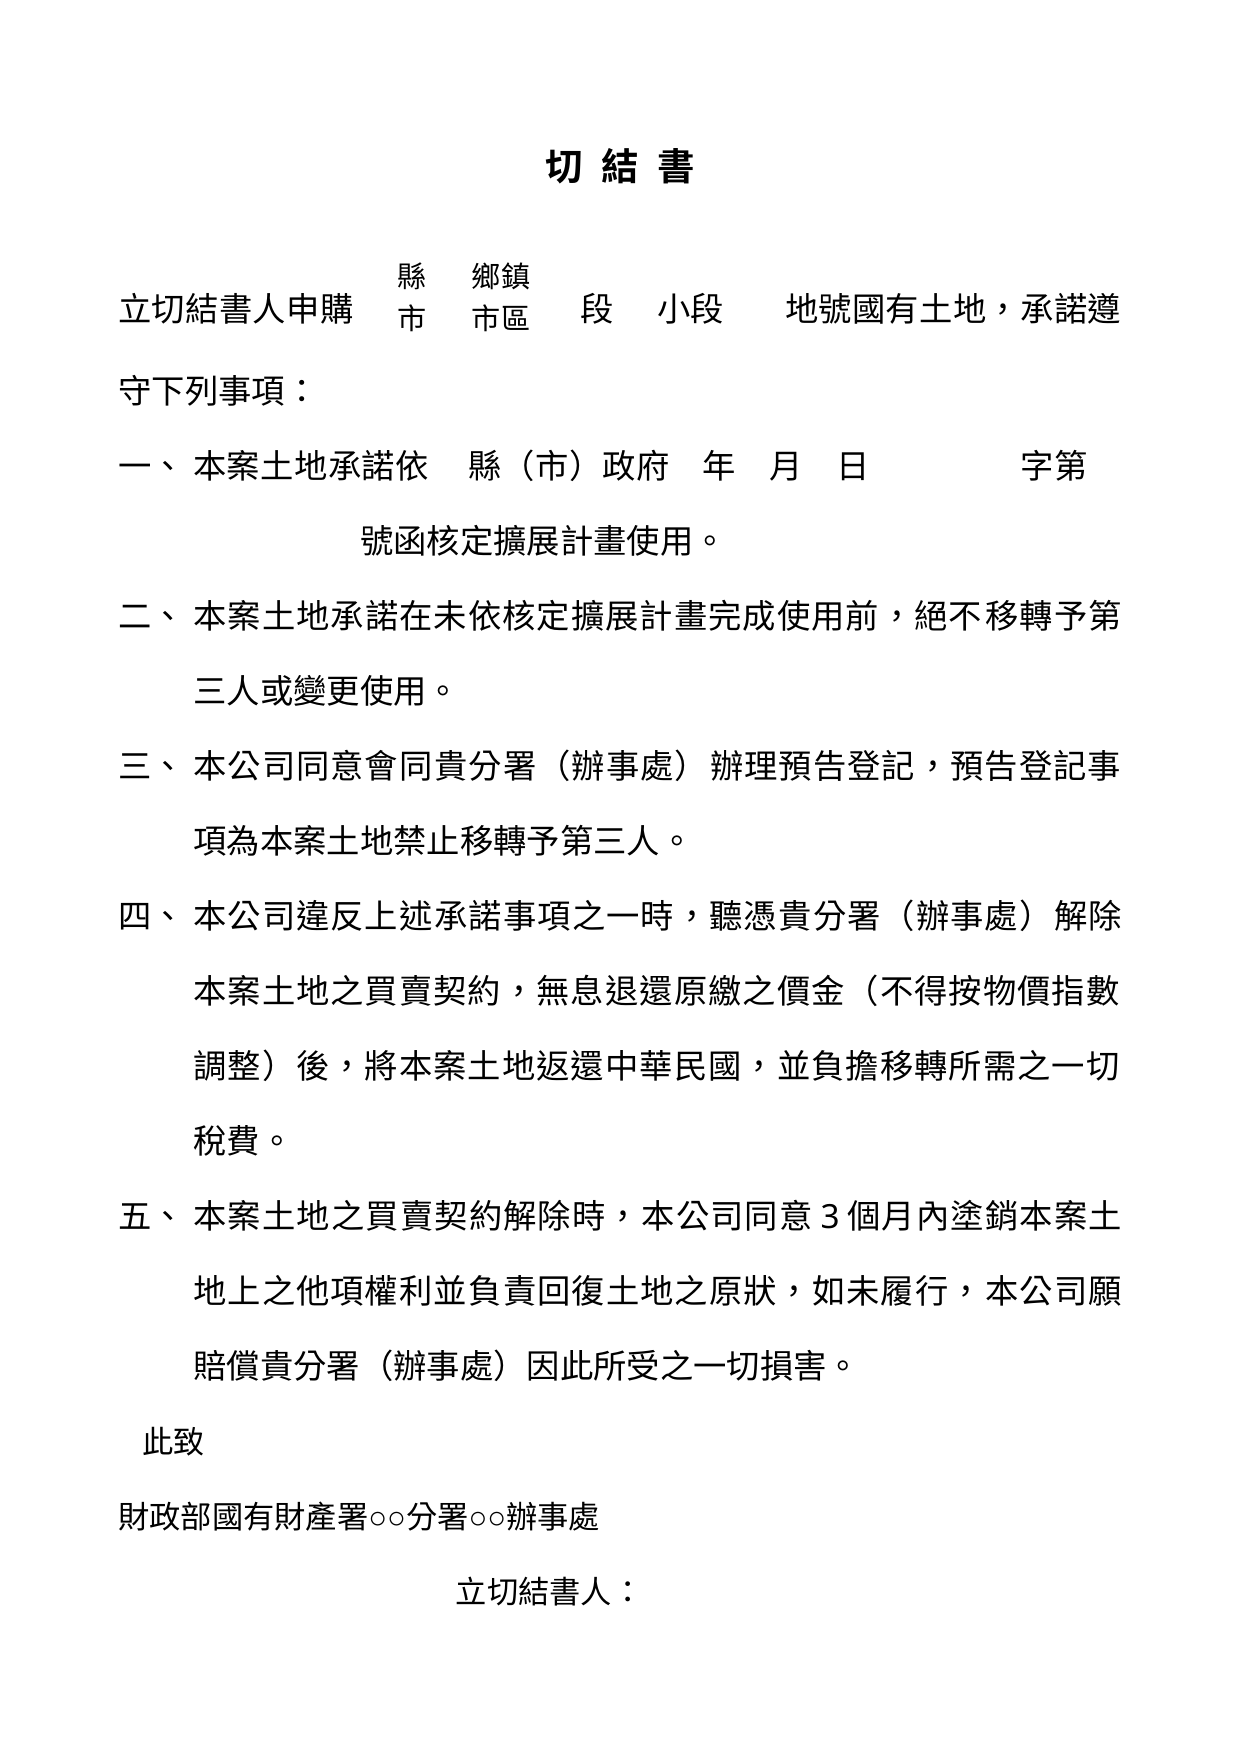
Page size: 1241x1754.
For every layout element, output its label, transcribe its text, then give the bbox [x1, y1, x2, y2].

text 切 結 書 [118, 127, 1122, 202]
list 本案土地承諾在未依核定擴展計畫完成使用前，絕不移轉予第三人或變更使用。 [118, 577, 1122, 727]
list 本公司同意會同貴分署（辦事處）辦理預告登記，預告登記事項為本案土地禁止移轉予第三人。 [118, 727, 1122, 877]
text 立切結書人申購 縣市 鄉鎮市區 段 小段 地號國有土地，承諾遵守下列事項： [118, 239, 1122, 427]
text 立切結書人： [456, 1552, 1122, 1627]
list 本案土地之買賣契約解除時，本公司同意3個月內塗銷本案土地上之他項權利並負責回復土地之原狀，如未履行，本公司願賠償貴分署（辦事處）因此所受之一切損害。 [118, 1177, 1122, 1402]
list 本公司違反上述承諾事項之一時，聽憑貴分署（辦事處）解除本案土地之買賣契約，無息退還原繳之價金（不得按物價指數調整）後，將本案土地返還中華民國，並負擔移轉所需之一切稅費。 [118, 877, 1122, 1177]
text 財政部國有財產署○○分署○○辦事處 [118, 1477, 1122, 1552]
list 本案土地承諾依 縣（市）政府 年□月□日□□□□ 字第□□□□□□號函核定擴展計畫使用。 [118, 427, 1122, 577]
text 此致 [118, 1402, 1122, 1477]
